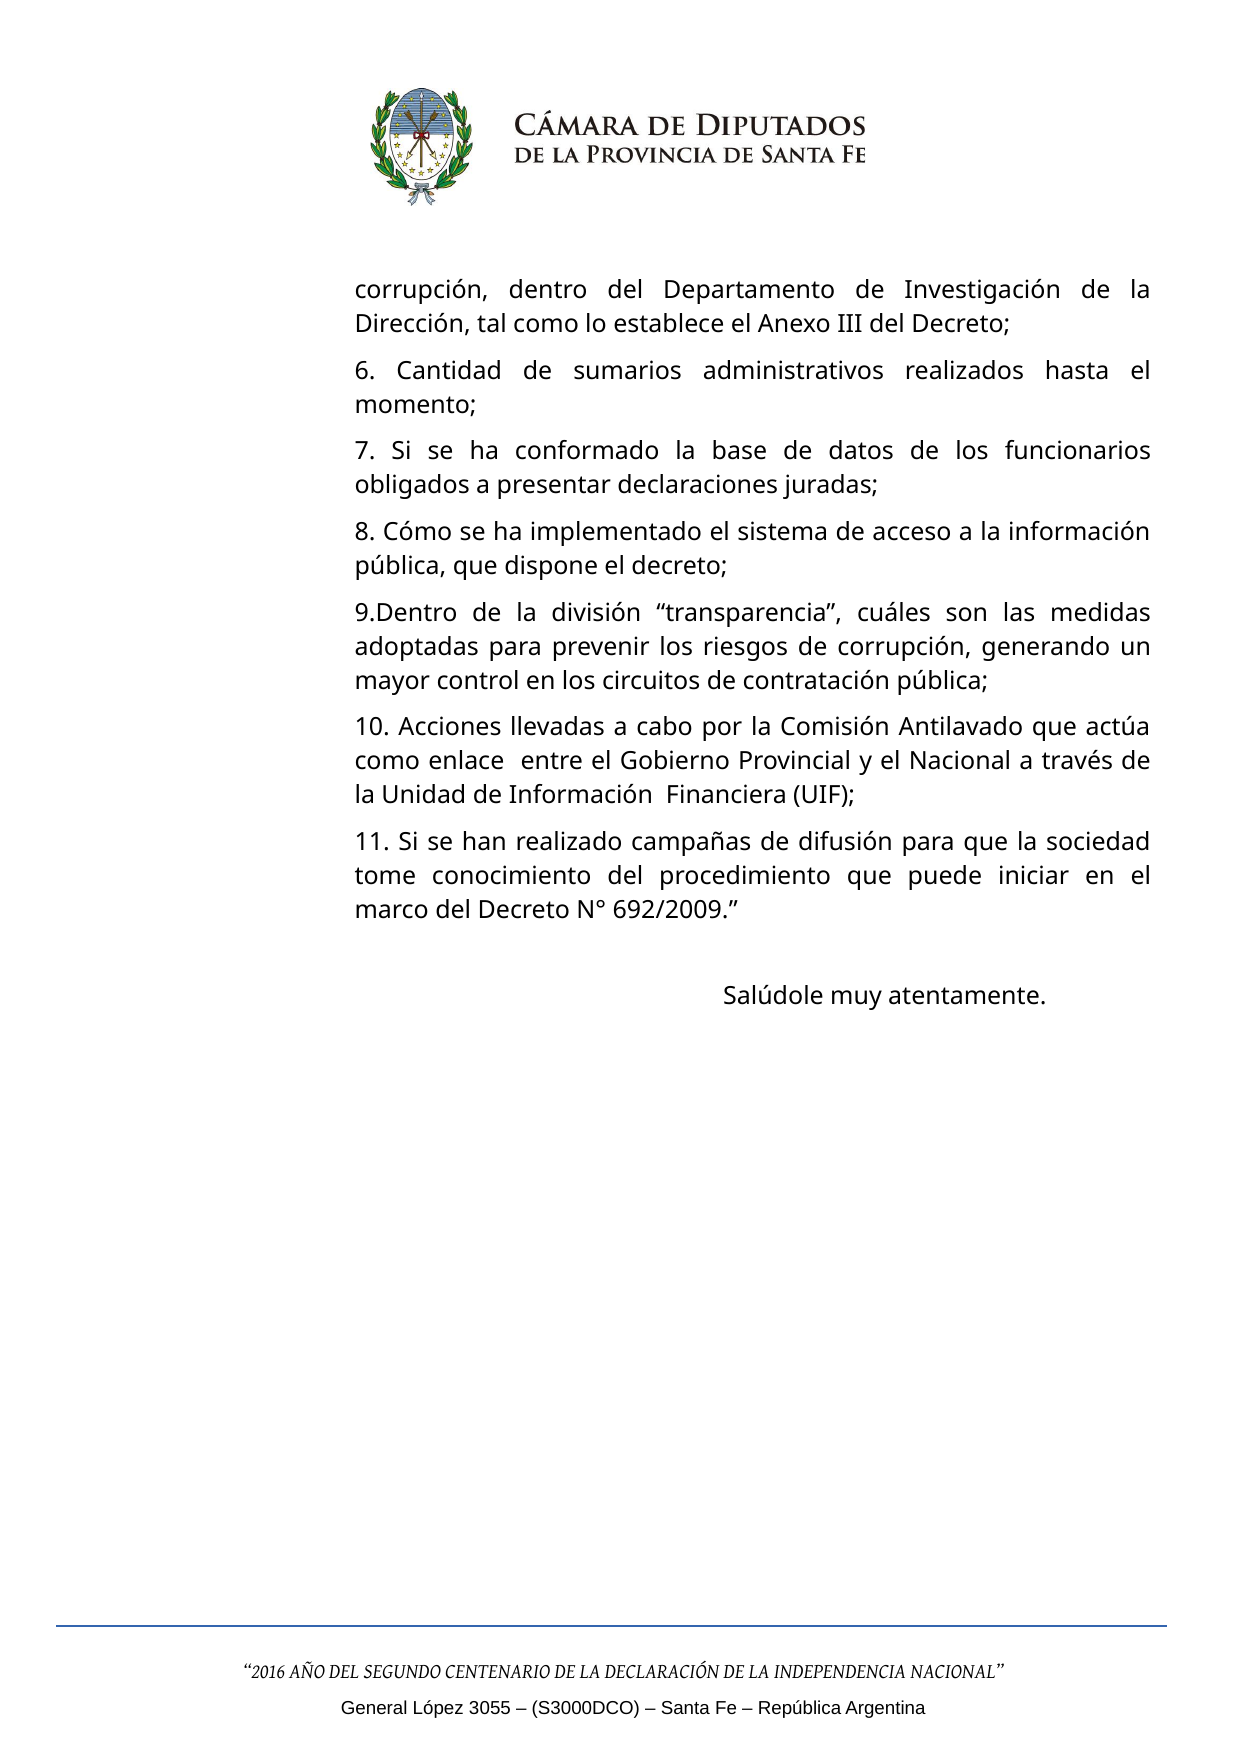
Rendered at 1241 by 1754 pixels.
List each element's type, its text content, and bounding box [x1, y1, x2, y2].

text 10. Acciones llevadas a cabo por la Comisión Antilavado que actúa como enlace entre el Gobierno Provincial y el Nacional a través de la Unidad de Información Financiera (UIF); [354, 709, 1152, 811]
text 6. Cantidad de sumarios administrativos realizados hasta el momento; [354, 352, 1152, 420]
picture [370, 88, 866, 210]
text 7. Si se ha conformado la base de datos de los funcionarios obligados a presentar declaraciones juradas; [354, 433, 1152, 501]
text corrupción, dentro del Departamento de Investigación de la Dirección, tal como lo establece el Anexo III del Decreto; [354, 272, 1152, 340]
text 11. Si se han realizado campañas de difusión para que la sociedad tome conocimiento del procedimiento que puede iniciar en el marco del Decreto N° 692/2009.” [354, 823, 1152, 926]
text Salúdole muy atentamente. [649, 977, 1152, 1012]
text 9.Dentro de la división “transparencia”, cuáles son las medidas adoptadas para prevenir los riesgos de corrupción, generando un mayor control en los circuitos de contratación pública; [354, 594, 1152, 696]
text 8. Cómo se ha implementado el sistema de acceso a la información pública, que dispone el decreto; [354, 513, 1152, 582]
